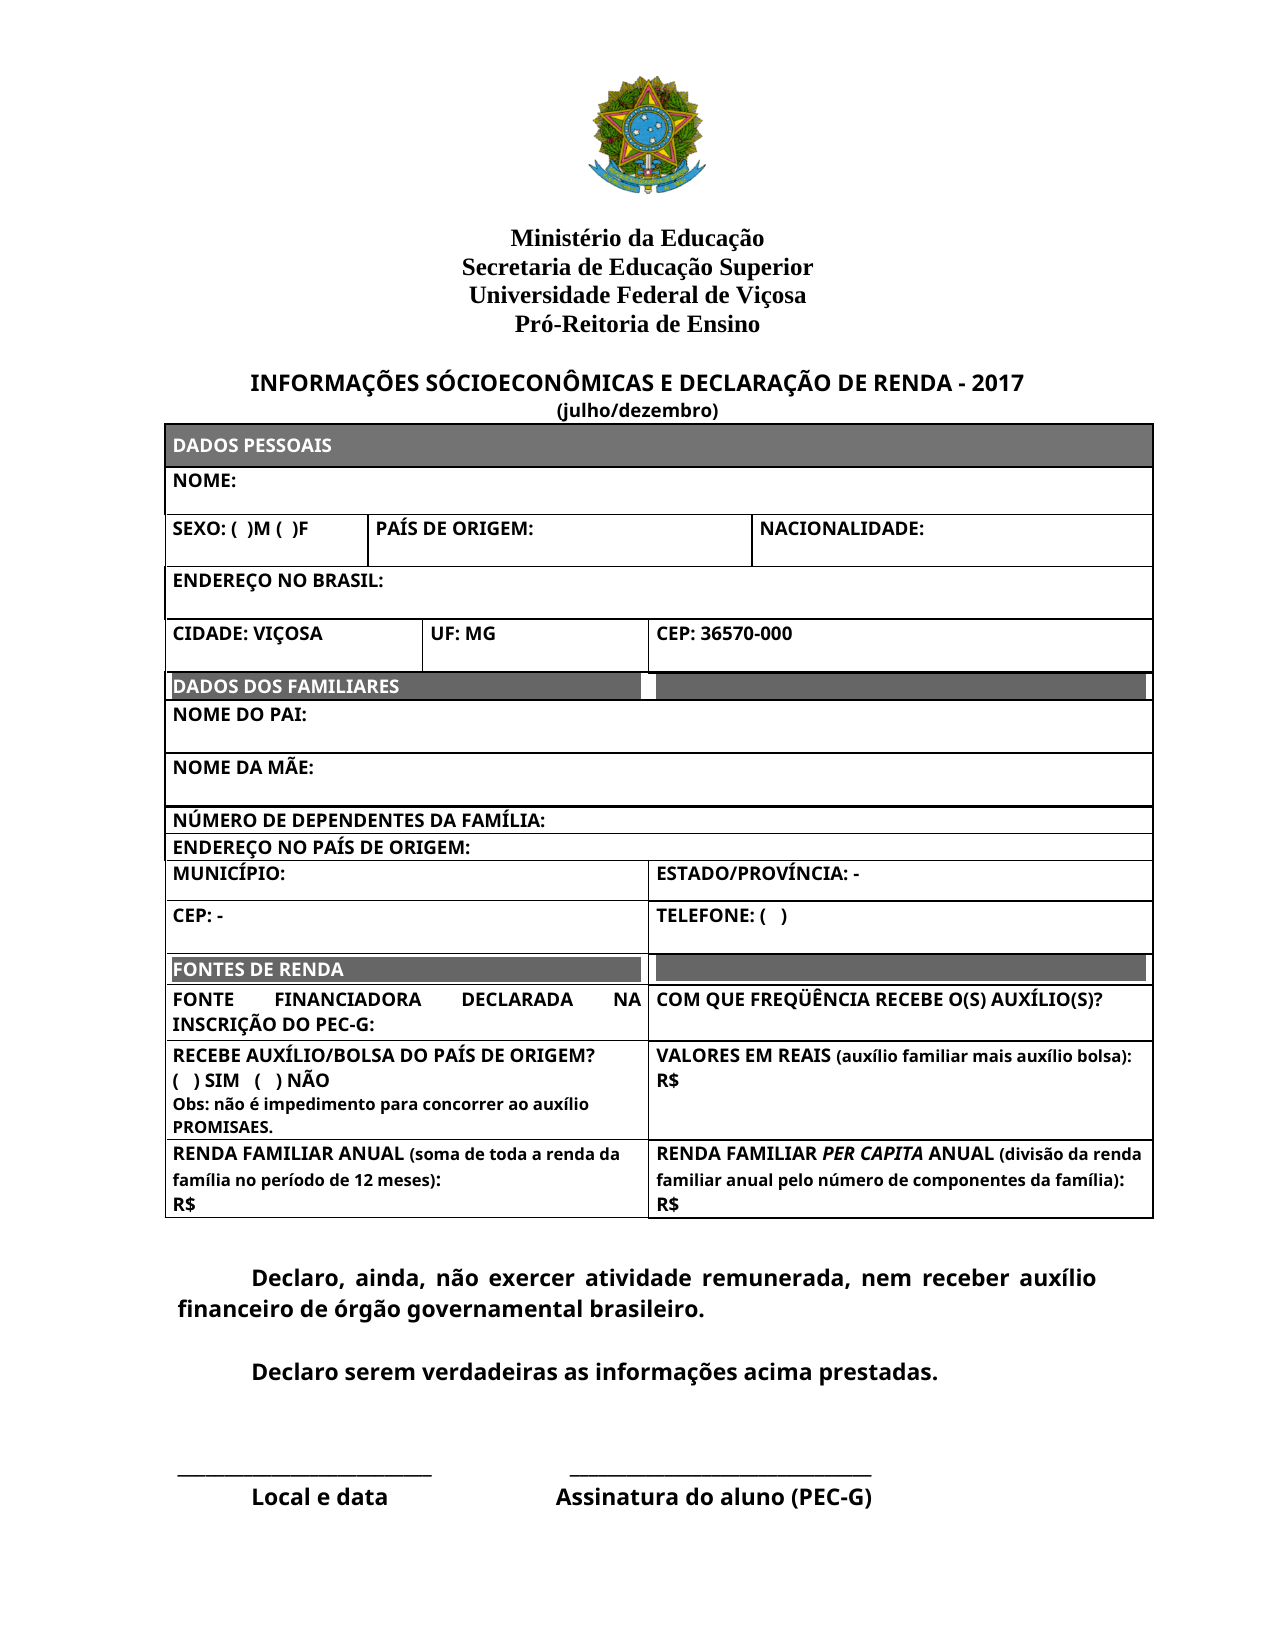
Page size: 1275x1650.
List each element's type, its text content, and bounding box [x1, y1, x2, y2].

table_cell NOME DO PAI: [166, 701, 1152, 752]
text Declaro, ainda, não exercer atividade remunerada, nem receber auxílio financeiro de órgão governamental brasileiro. [177, 1262, 1098, 1324]
table_cell SEXO: ( )M ( )F [166, 515, 367, 566]
table_cell UF: MG [423, 620, 648, 671]
table_cell CEP: - [166, 901, 648, 953]
table_cell RENDA FAMILIAR PER CAPITA ANUAL (divisão da renda familiar anual pelo número de componentes da família): R$ [649, 1141, 1152, 1217]
table_cell TELEFONE: ( ) [649, 902, 1152, 953]
table_cell [649, 955, 1152, 984]
table_cell NACIONALIDADE: [753, 515, 1152, 566]
table_cell NOME DA MÃE: [166, 754, 1152, 805]
table_cell ESTADO/PROVÍNCIA: - [649, 861, 1152, 900]
table_cell CEP: 36570-000 [649, 620, 1152, 671]
table_cell FONTES DE RENDA [166, 954, 648, 984]
table_cell FONTE FINANCIADORA DECLARADA NA INSCRIÇÃO DO PEC-G: RECEBE AUXÍLIO/BOLSA DO PAÍS DE ORIGEM? _______ (Não é impedimento para concorrer a Bolsa PROMISAES) [166, 985, 648, 1040]
table_cell NOME: [166, 468, 1152, 514]
table_cell RENDA FAMILIAR ANUAL (soma de toda a renda da família no período de 12 meses): R$ [166, 1140, 648, 1217]
table_header [633, 425, 1152, 466]
table_cell VALORES EM REAIS (auxílio familiar mais auxílio bolsa): R$ [649, 1042, 1152, 1138]
table_header DADOS PESSOAIS [166, 425, 633, 466]
table_cell RECEBE AUXÍLIO/BOLSA DO PAÍS DE ORIGEM? ( ) SIM ( ) NÃO Obs: não é impedimento para concorrer ao auxílio PROMISAES. [166, 1041, 648, 1138]
text Local e data Assinatura do aluno (PEC-G) [177, 1481, 1098, 1512]
text (julho/dezembro) [177, 398, 1098, 423]
table_cell [1146, 674, 1152, 699]
table_cell CIDADE: VIÇOSA [166, 619, 422, 671]
picture [588, 76, 706, 194]
table_cell MUNICÍPIO: [166, 861, 648, 900]
text Pró-Reitoria de Ensino [177, 309, 1098, 338]
text Ministério da Educação [177, 223, 1098, 252]
text ___________________________ ________________________________ [177, 1449, 1098, 1481]
table_cell COM QUE FREQÜÊNCIA RECEBE O(S) AUXÍLIO(S)? [649, 986, 1152, 1040]
subtitle INFORMAÇÕES SÓCIOECONÔMICAS E DECLARAÇÃO DE RENDA - 2017 [177, 367, 1098, 398]
table_cell NÚMERO DE DEPENDENTES DA FAMÍLIA: [166, 808, 1152, 833]
table_cell ENDEREÇO NO PAÍS DE ORIGEM: [166, 834, 1152, 859]
table_cell PAÍS DE ORIGEM: [369, 515, 751, 566]
text Secretaria de Educação Superior [177, 252, 1098, 280]
table_cell [649, 674, 656, 699]
text Universidade Federal de Viçosa [177, 280, 1098, 309]
table_cell ENDEREÇO NO BRASIL: [166, 567, 1152, 618]
text Declaro serem verdadeiras as informações acima prestadas. [177, 1356, 1098, 1387]
